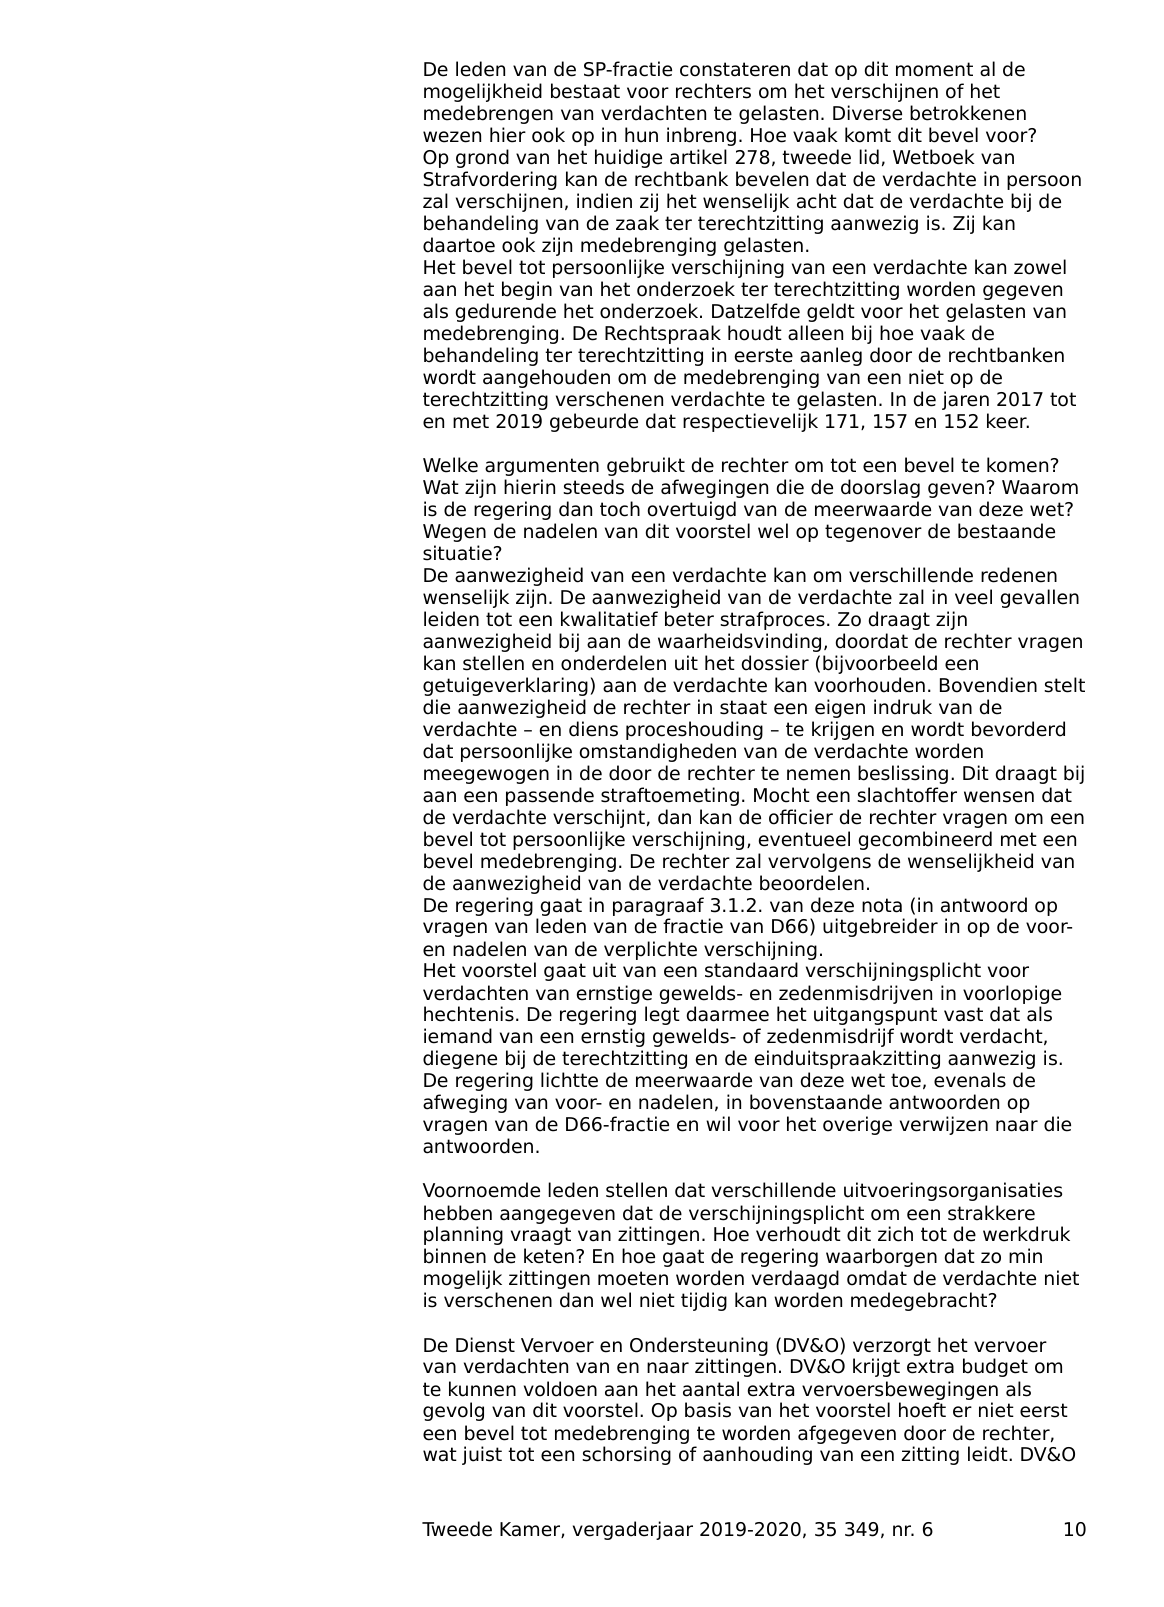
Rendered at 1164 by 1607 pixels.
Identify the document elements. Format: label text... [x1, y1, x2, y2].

text Op grond van het huidige artikel 278, tweede lid, Wetboek van Strafvordering kan de rechtbank bevelen dat de verdachte in persoon zal verschijnen, indien zij het wenselijk acht dat de verdachte bij de behandeling van de zaak ter terechtzitting aanwezig is. Zij kan daartoe ook zijn medebrenging gelasten. [422, 147, 1087, 257]
text De Dienst Vervoer en Ondersteuning (DV&O) verzorgt het vervoer van verdachten van en naar zittingen. DV&O krijgt extra budget om te kunnen voldoen aan het aantal extra vervoersbewegingen als gevolg van dit voorstel. Op basis van het voorstel hoeft er niet eerst een bevel tot medebrenging te worden afgegeven door de rechter, wat juist tot een schorsing of aanhouding van een zitting leidt. DV&O [422, 1334, 1087, 1466]
text Het bevel tot persoonlijke verschijning van een verdachte kan zowel aan het begin van het onderzoek ter terechtzitting worden gegeven als gedurende het onderzoek. Datzelfde geldt voor het gelasten van medebrenging. De Rechtspraak houdt alleen bij hoe vaak de behandeling ter terechtzitting in eerste aanleg door de rechtbanken wordt aangehouden om de medebrenging van een niet op de terechtzitting verschenen verdachte te gelasten. In de jaren 2017 tot en met 2019 gebeurde dat respectievelijk 171, 157 en 152 keer. [422, 257, 1087, 433]
text Voornoemde leden stellen dat verschillende uitvoeringsorganisaties hebben aangegeven dat de verschijningsplicht om een strakkere planning vraagt van zittingen. Hoe verhoudt dit zich tot de werkdruk binnen de keten? En hoe gaat de regering waarborgen dat zo min mogelijk zittingen moeten worden verdaagd omdat de verdachte niet is verschenen dan wel niet tijdig kan worden medegebracht? [422, 1180, 1087, 1312]
text De aanwezigheid van een verdachte kan om verschillende redenen wenselijk zijn. De aanwezigheid van de verdachte zal in veel gevallen leiden tot een kwalitatief beter strafproces. Zo draagt zijn aanwezigheid bij aan de waarheidsvinding, doordat de rechter vragen kan stellen en onderdelen uit het dossier (bijvoorbeeld een getuigeverklaring) aan de verdachte kan voorhouden. Bovendien stelt die aanwezigheid de rechter in staat een eigen indruk van de verdachte – en diens proceshouding – te krijgen en wordt bevorderd dat persoonlijke omstandigheden van de verdachte worden meegewogen in de door de rechter te nemen beslissing. Dit draagt bij aan een passende straftoemeting. Mocht een slachtoffer wensen dat de verdachte verschijnt, dan kan de officier de rechter vragen om een bevel tot persoonlijke verschijning, eventueel gecombineerd met een bevel medebrenging. De rechter zal vervolgens de wenselijkheid van de aanwezigheid van de verdachte beoordelen. [422, 565, 1087, 894]
text Welke argumenten gebruikt de rechter om tot een bevel te komen? Wat zijn hierin steeds de afwegingen die de doorslag geven? Waarom is de regering dan toch overtuigd van de meerwaarde van deze wet? Wegen de nadelen van dit voorstel wel op tegenover de bestaande situatie? [422, 455, 1087, 565]
text De regering gaat in paragraaf 3.1.2. van deze nota (in antwoord op vragen van leden van de fractie van D66) uitgebreider in op de voor- en nadelen van de verplichte verschijning. [422, 894, 1087, 960]
text Het voorstel gaat uit van een standaard verschijningsplicht voor verdachten van ernstige gewelds- en zedenmisdrijven in voorlopige hechtenis. De regering legt daarmee het uitgangspunt vast dat als iemand van een ernstig gewelds- of zedenmisdrijf wordt verdacht, diegene bij de terechtzitting en de einduitspraakzitting aanwezig is. De regering lichtte de meerwaarde van deze wet toe, evenals de afweging van voor- en nadelen, in bovenstaande antwoorden op vragen van de D66-fractie en wil voor het overige verwijzen naar die antwoorden. [422, 960, 1087, 1158]
text De leden van de SP-fractie constateren dat op dit moment al de mogelijkheid bestaat voor rechters om het verschijnen of het medebrengen van verdachten te gelasten. Diverse betrokkenen wezen hier ook op in hun inbreng. Hoe vaak komt dit bevel voor? [422, 59, 1087, 147]
